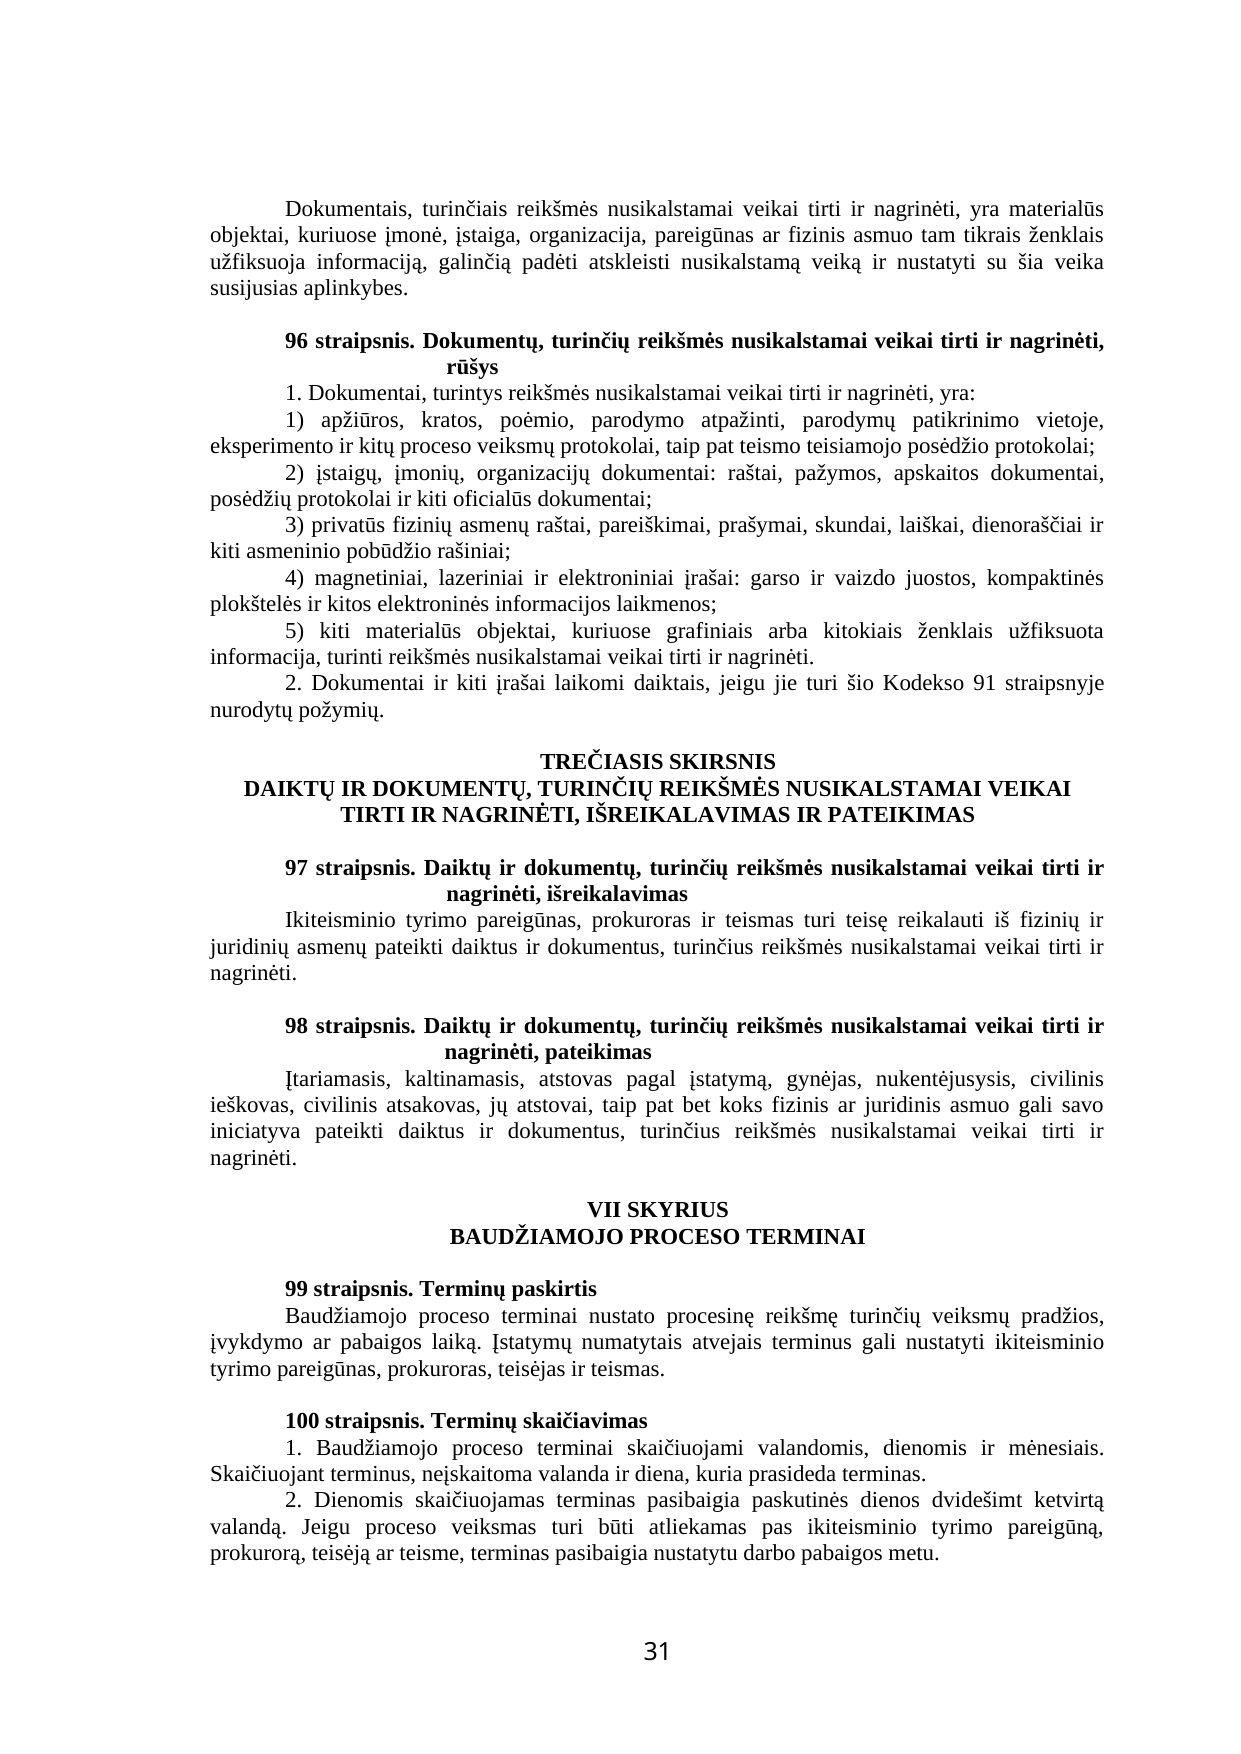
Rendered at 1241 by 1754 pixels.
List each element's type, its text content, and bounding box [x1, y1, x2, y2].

text 2. Dokumentai ir kiti įrašai laikomi daiktais, jeigu jie turi šio Kodekso 91 straipsnyje nurodytų požymių. [210, 669, 1106, 722]
text 98 straipsnis. Daiktų ir dokumentų, turinčių reikšmės nusikalstamai veikai tirti ir nagrinėti, pateikimas [285, 1012, 1106, 1065]
subtitle VII skyrius [210, 1196, 1106, 1223]
text 1) apžiūros, kratos, poėmio, parodymo atpažinti, parodymų patikrinimo vietoje, eksperimento ir kitų proceso veiksmų protokolai, taip pat teismo teisiamojo posėdžio protokolai; [210, 406, 1106, 458]
text daiktų ir dokumentų, turinčių reikšmės nusikalstamai veikai tirti ir nagrinėti, išreikalavimas ir pateikimas [210, 775, 1106, 827]
text 5) kiti materialūs objektai, kuriuose grafiniais arba kitokiais ženklais užfiksuota informacija, turinti reikšmės nusikalstamai veikai tirti ir nagrinėti. [210, 617, 1106, 669]
text 96 straipsnis. Dokumentų, turinčių reikšmės nusikalstamai veikai tirti ir nagrinėti, rūšys [285, 327, 1106, 379]
text 100 straipsnis. Terminų skaičiavimas [210, 1407, 1106, 1434]
text 4) magnetiniai, lazeriniai ir elektroniniai įrašai: garso ir vaizdo juostos, kompaktinės plokštelės ir kitos elektroninės informacijos laikmenos; [210, 564, 1106, 617]
text Baudžiamojo proceso terminai [210, 1223, 1106, 1249]
text Ikiteisminio tyrimo pareigūnas, prokuroras ir teismas turi teisę reikalauti iš fizinių ir juridinių asmenų pateikti daiktus ir dokumentus, turinčius reikšmės nusikalstamai veikai tirti ir nagrinėti. [210, 907, 1106, 986]
text Dokumentais, turinčiais reikšmės nusikalstamai veikai tirti ir nagrinėti, yra materialūs objektai, kuriuose įmonė, įstaiga, organizacija, pareigūnas ar fizinis asmuo tam tikrais ženklais užfiksuoja informaciją, galinčią padėti atskleisti nusikalstamą veiką ir nustatyti su šia veika susijusias aplinkybes. [210, 195, 1106, 300]
text 3) privatūs fizinių asmenų raštai, pareiškimai, prašymai, skundai, laiškai, dienoraščiai ir kiti asmeninio pobūdžio rašiniai; [210, 511, 1106, 564]
text 1. Dokumentai, turintys reikšmės nusikalstamai veikai tirti ir nagrinėti, yra: [210, 379, 1106, 406]
text Baudžiamojo proceso terminai nustato procesinę reikšmę turinčių veiksmų pradžios, įvykdymo ar pabaigos laiką. Įstatymų numatytais atvejais terminus gali nustatyti ikiteisminio tyrimo pareigūnas, prokuroras, teisėjas ir teismas. [210, 1302, 1106, 1381]
text 1. Baudžiamojo proceso terminai skaičiuojami valandomis, dienomis ir mėnesiais. Skaičiuojant terminus, neįskaitoma valanda ir diena, kuria prasideda terminas. [210, 1434, 1106, 1486]
text Įtariamasis, kaltinamasis, atstovas pagal įstatymą, gynėjas, nukentėjusysis, civilinis ieškovas, civilinis atsakovas, jų atstovai, taip pat bet koks fizinis ar juridinis asmuo gali savo iniciatyva pateikti daiktus ir dokumentus, turinčius reikšmės nusikalstamai veikai tirti ir nagrinėti. [210, 1065, 1106, 1170]
text 2) įstaigų, įmonių, organizacijų dokumentai: raštai, pažymos, apskaitos dokumentai, posėdžių protokolai ir kiti oficialūs dokumentai; [210, 458, 1106, 511]
text 2. Dienomis skaičiuojamas terminas pasibaigia paskutinės dienos dvidešimt ketvirtą valandą. Jeigu proceso veiksmas turi būti atliekamas pas ikiteisminio tyrimo pareigūną, prokurorą, teisėją ar teisme, terminas pasibaigia nustatytu darbo pabaigos metu. [210, 1486, 1106, 1565]
text 97 straipsnis. Daiktų ir dokumentų, turinčių reikšmės nusikalstamai veikai tirti ir nagrinėti, išreikalavimas [285, 854, 1106, 907]
subtitle TREČIASIS SKIRSNIS [210, 748, 1106, 775]
text 99 straipsnis. Terminų paskirtis [210, 1276, 1106, 1302]
